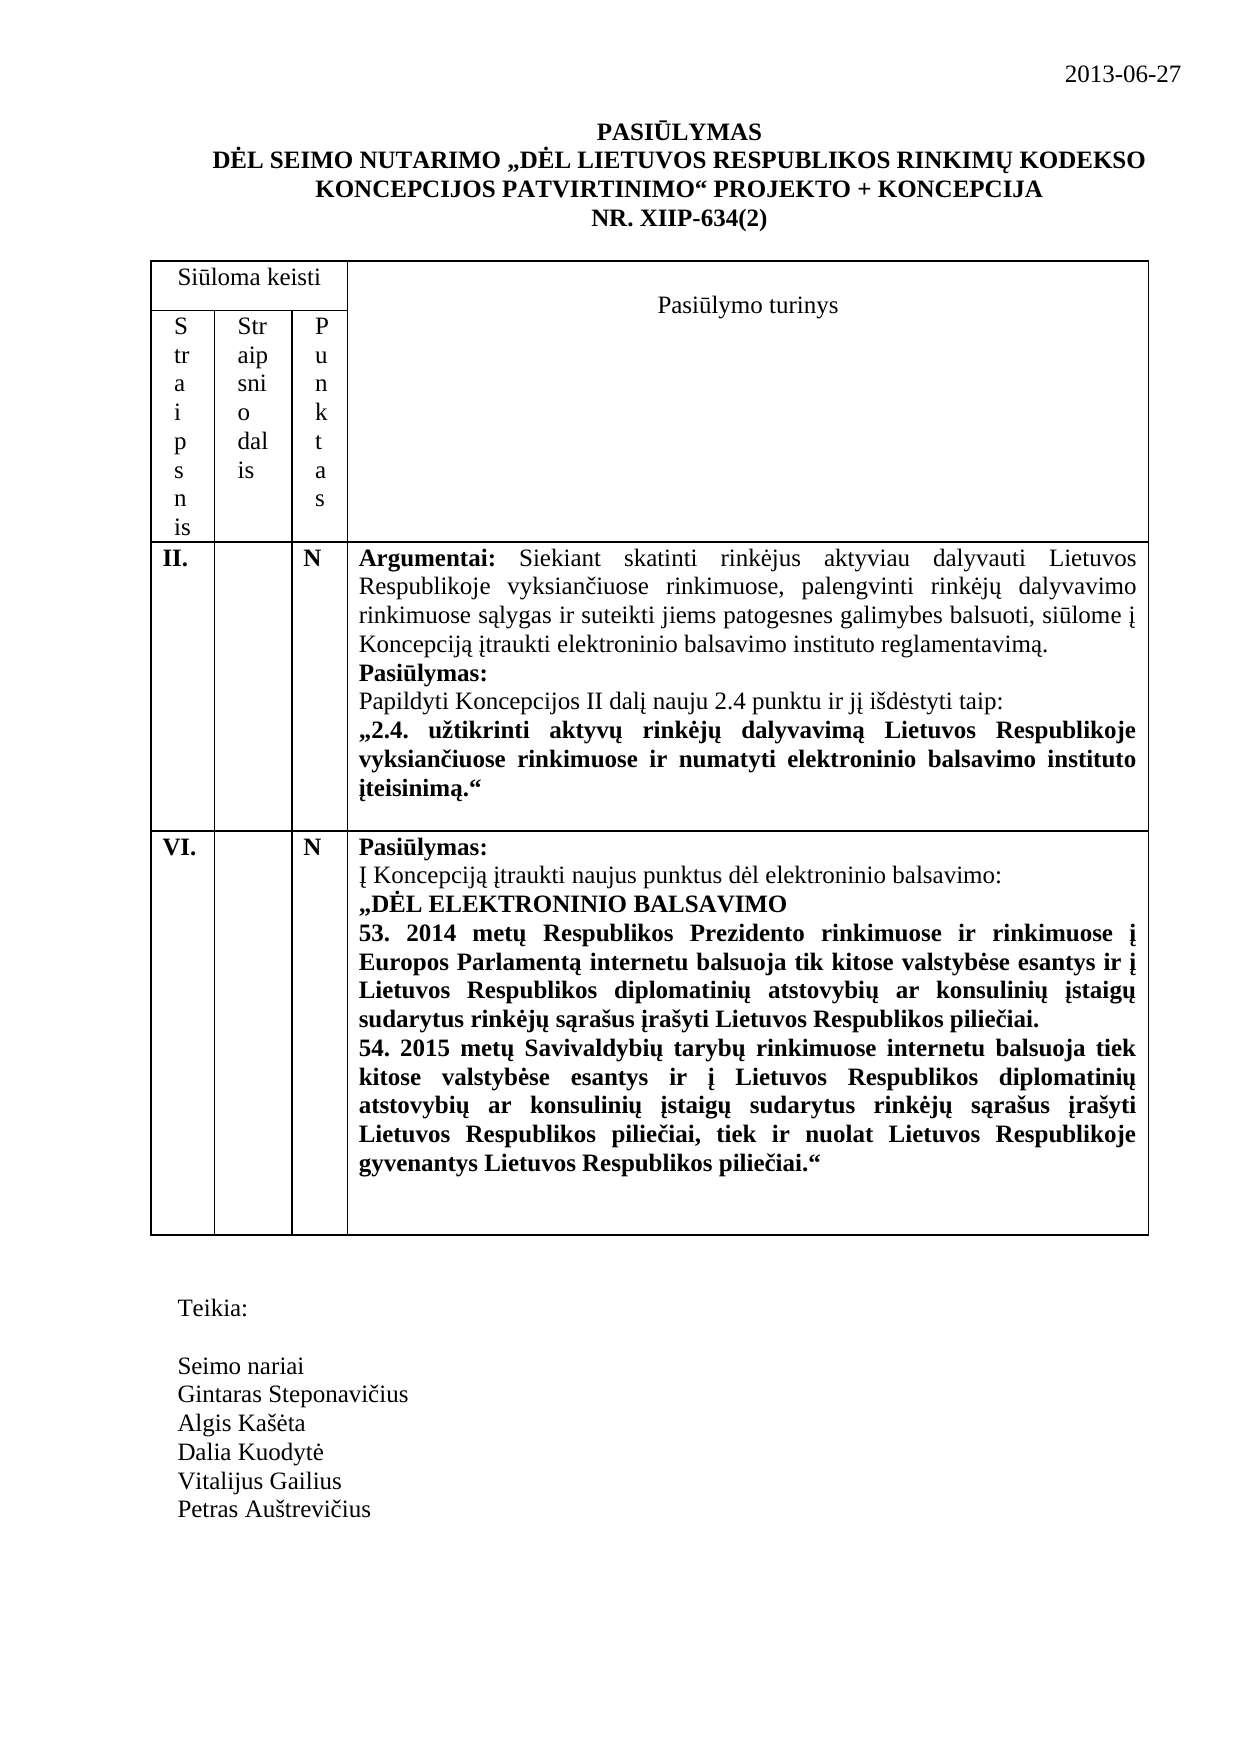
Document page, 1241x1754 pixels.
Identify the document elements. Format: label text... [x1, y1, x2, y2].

text PASIŪLYMAS [177, 117, 1181, 145]
table_cell N [293, 832, 347, 1234]
table_cell Straipsnis [152, 311, 214, 541]
table_cell [215, 832, 291, 1234]
table_cell Pasiūlymas: Į Koncepciją įtraukti naujus punktus dėl elektroninio balsavimo: „DĖL ELEKTRONINIO BALSAVIMO 53. 2014 metų Respublikos Prezidento rinkimuose ir rinkimuose į Europos Parlamentą internetu balsuoja tik kitose valstybėse esantys ir į Lietuvos Respublikos diplomatinių atstovybių ar konsulinių įstaigų sudarytus rinkėjų sąrašus įrašyti Lietuvos Respublikos piliečiai. 54. 2015 metų Savivaldybių tarybų rinkimuose internetu balsuoja tiek kitose valstybėse esantys ir į Lietuvos Respublikos diplomatinių atstovybių ar konsulinių įstaigų sudarytus rinkėjų sąrašus įrašyti Lietuvos Respublikos piliečiai, tiek ir nuolat Lietuvos Respublikoje gyvenantys Lietuvos Respublikos piliečiai.“ [348, 832, 1148, 1234]
table_cell N [293, 543, 347, 830]
table_header Siūloma keisti [152, 262, 347, 309]
table_cell Straipsnio dalis [215, 311, 291, 541]
text Vitalijus Gailius [177, 1466, 1181, 1494]
text Petras Auštrevičius [177, 1494, 1181, 1523]
table_header Pasiūlymo turinys [348, 262, 1148, 541]
text Gintaras Steponavičius [177, 1379, 1181, 1408]
text Seimo nariai [177, 1351, 1181, 1379]
table_cell [215, 543, 291, 830]
table_cell VI. [152, 832, 214, 1234]
text Teikia: [177, 1293, 1181, 1322]
table_cell II. [152, 543, 214, 830]
text Algis Kašėta [177, 1408, 1181, 1437]
text NR. XIIP-634(2) [177, 203, 1181, 232]
table_cell Argumentai: Siekiant skatinti rinkėjus aktyviau dalyvauti Lietuvos Respublikoje vyksiančiuose rinkimuose, palengvinti rinkėjų dalyvavimo rinkimuose sąlygas ir suteikti jiems patogesnes galimybes balsuoti, siūlome į Koncepciją įtraukti elektroninio balsavimo instituto reglamentavimą. Pasiūlymas: Papildyti Koncepcijos II dalį nauju 2.4 punktu ir jį išdėstyti taip: „2.4. užtikrinti aktyvų rinkėjų dalyvavimą Lietuvos Respublikoje vyksiančiuose rinkimuose ir numatyti elektroninio balsavimo instituto įteisinimą.“ [348, 543, 1148, 830]
table_cell Punktas [293, 311, 347, 541]
text 2013-06-27 [177, 59, 1181, 88]
text Dalia Kuodytė [177, 1437, 1181, 1466]
text DĖL SEIMO NUTARIMO „DĖL LIETUVOS RESPUBLIKOS RINKIMŲ KODEKSO KONCEPCIJOS PATVIRTINIMO“ PROJEKTO + KONCEPCIJA [177, 145, 1181, 203]
